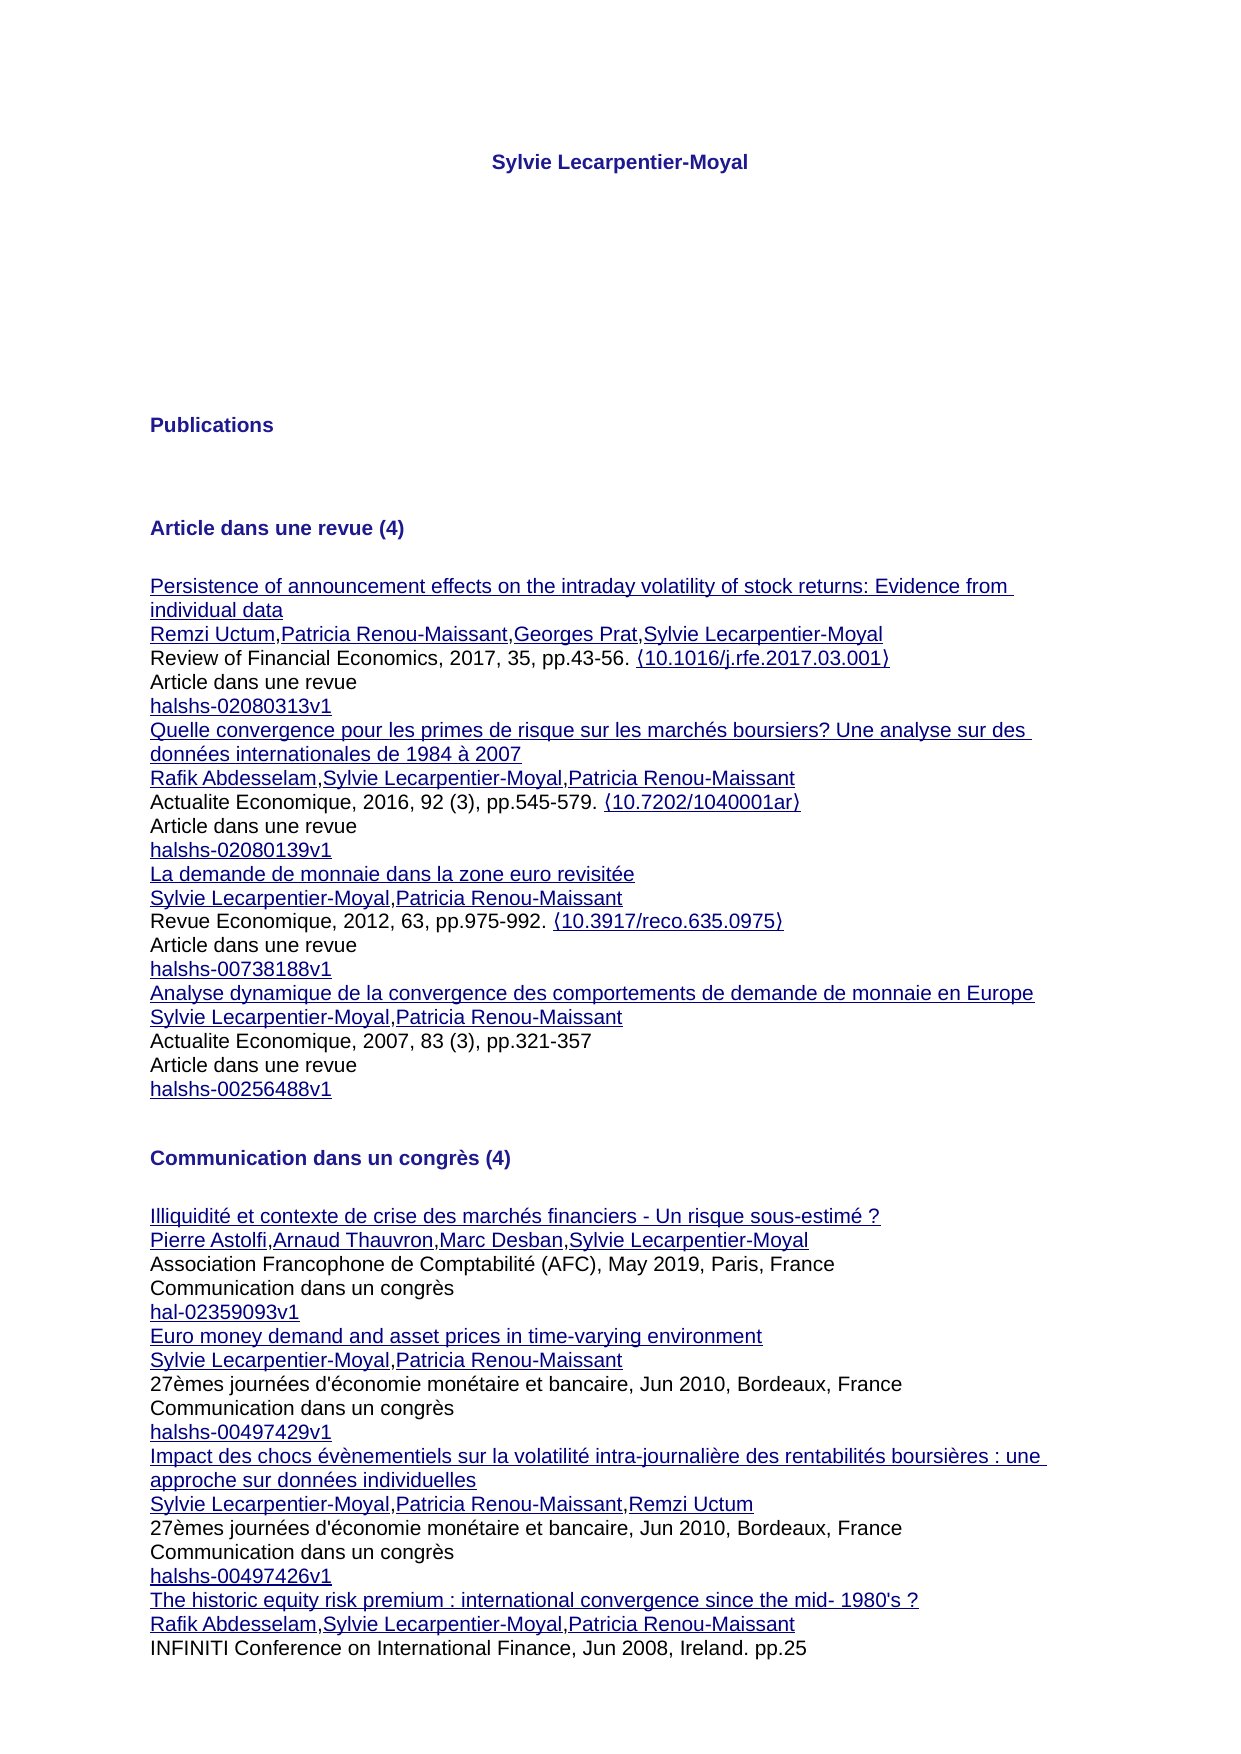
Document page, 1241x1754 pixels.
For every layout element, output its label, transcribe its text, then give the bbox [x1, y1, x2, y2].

subtitle Sylvie Lecarpentier-Moyal [150, 150, 1090, 174]
table_cell Euro money demand and asset prices in time-varying environment Sylvie Lecarpentier-Moyal,Patricia Renou-Maissant 27èmes journées d'économie monétaire et bancaire, Jun 2010, Bordeaux, France Communication dans un congrès halshs-00497429v1 [150, 1324, 1090, 1444]
table_header Illiquidité et contexte de crise des marchés financiers - Un risque sous-estimé ? Pierre Astolfi,Arnaud Thauvron,Marc Desban,Sylvie Lecarpentier-Moyal Association Francophone de Comptabilité (AFC), May 2019, Paris, France Communication dans un congrès hal-02359093v1 [150, 1204, 1090, 1324]
subtitle Communication dans un congrès (4) [150, 1146, 1090, 1170]
table_cell The historic equity risk premium : international convergence since the mid- 1980's ? Rafik Abdesselam,Sylvie Lecarpentier-Moyal,Patricia Renou-Maissant INFINITI Conference on International Finance, Jun 2008, Ireland. pp.25 [150, 1588, 1090, 1659]
table_cell La demande de monnaie dans la zone euro revisitée Sylvie Lecarpentier-Moyal,Patricia Renou-Maissant Revue Economique, 2012, 63, pp.975-992. ⟨10.3917/reco.635.0975⟩ Article dans une revue halshs-00738188v1 [150, 861, 1090, 981]
table_cell Impact des chocs évènementiels sur la volatilité intra-journalière des rentabilités boursières : une approche sur données individuelles Sylvie Lecarpentier-Moyal,Patricia Renou-Maissant,Remzi Uctum 27èmes journées d'économie monétaire et bancaire, Jun 2010, Bordeaux, France Communication dans un congrès halshs-00497426v1 [150, 1444, 1090, 1587]
table_cell Quelle convergence pour les primes de risque sur les marchés boursiers? Une analyse sur des données internationales de 1984 à 2007 Rafik Abdesselam,Sylvie Lecarpentier-Moyal,Patricia Renou-Maissant Actualite Economique, 2016, 92 (3), pp.545-579. ⟨10.7202/1040001ar⟩ Article dans une revue halshs-02080139v1 [150, 718, 1090, 861]
subtitle Article dans une revue (4) [150, 516, 1090, 539]
table_cell Analyse dynamique de la convergence des comportements de demande de monnaie en Europe Sylvie Lecarpentier-Moyal,Patricia Renou-Maissant Actualite Economique, 2007, 83 (3), pp.321-357 Article dans une revue halshs-00256488v1 [150, 981, 1090, 1101]
subtitle Publications [150, 412, 1090, 436]
table_header Persistence of announcement effects on the intraday volatility of stock returns: Evidence from individual data Remzi Uctum,Patricia Renou-Maissant,Georges Prat,Sylvie Lecarpentier-Moyal Review of Financial Economics, 2017, 35, pp.43-56. ⟨10.1016/j.rfe.2017.03.001⟩ Article dans une revue halshs-02080313v1 [150, 574, 1090, 718]
